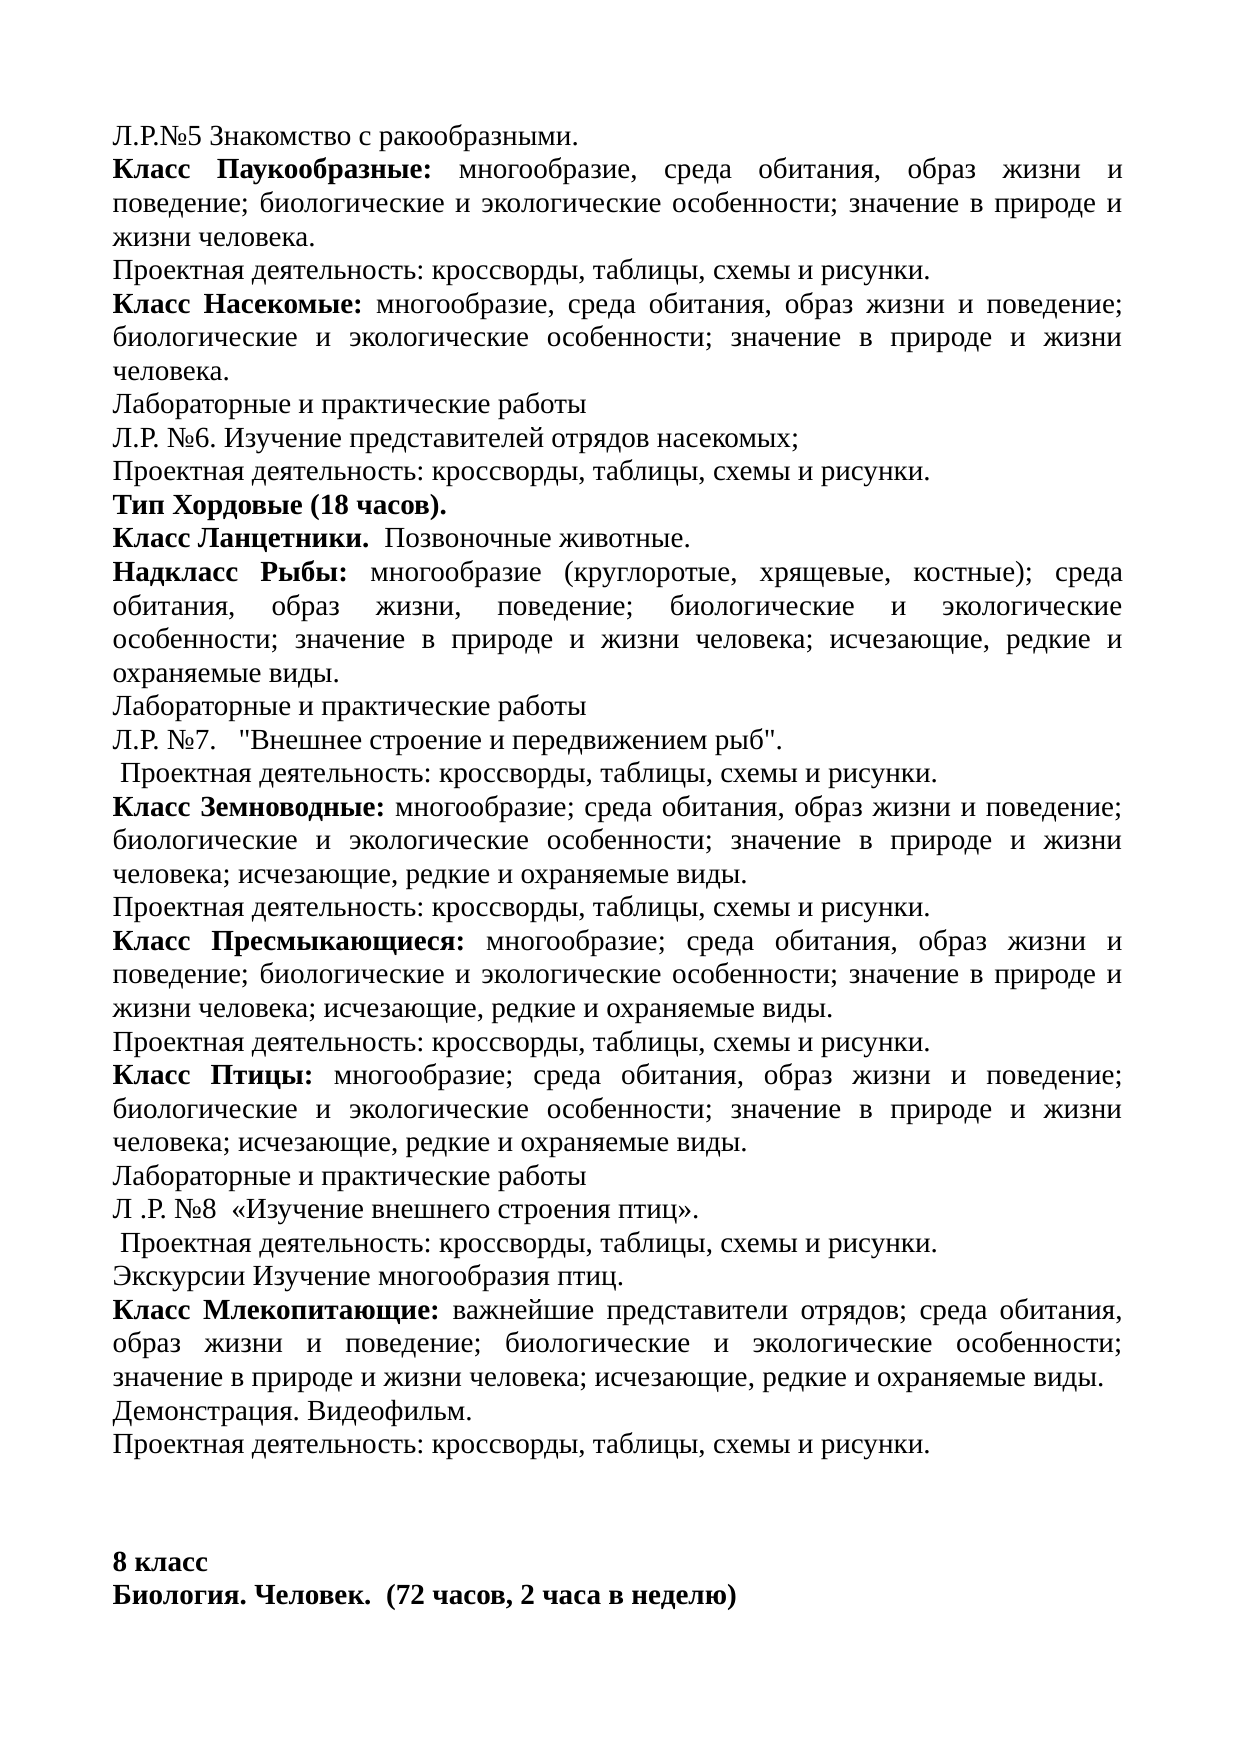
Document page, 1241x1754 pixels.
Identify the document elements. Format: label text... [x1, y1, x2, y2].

text Класс Млекопитающие: важнейшие представители отрядов; среда обитания, образ жизни и поведение; биологические и экологические особенности; значение в природе и жизни человека; исчезающие, редкие и охраняемые виды. [112, 1292, 1123, 1393]
text Л .Р. №8 «Изучение внешнего строения птиц». [112, 1191, 1123, 1225]
text Класс Земноводные: многообразие; среда обитания, образ жизни и поведение; биологические и экологические особенности; значение в природе и жизни человека; исчезающие, редкие и охраняемые виды. [112, 789, 1123, 889]
text Класс Птицы: многообразие; среда обитания, образ жизни и поведение; биологические и экологические особенности; значение в природе и жизни человека; исчезающие, редкие и охраняемые виды. [112, 1057, 1123, 1158]
text Проектная деятельность: кроссворды, таблицы, схемы и рисунки. [112, 1225, 1123, 1258]
text Проектная деятельность: кроссворды, таблицы, схемы и рисунки. [112, 1426, 1123, 1460]
text Класс Паукообразные: многообразие, среда обитания, образ жизни и поведение; биологические и экологические особенности; значение в природе и жизни человека. [112, 152, 1123, 252]
text Лабораторные и практические работы [112, 688, 1123, 722]
text Класс Насекомые: многообразие, среда обитания, образ жизни и поведение; биологические и экологические особенности; значение в природе и жизни человека. [112, 286, 1123, 386]
text Л.Р.№5 Знакомство с ракообразными. [112, 118, 1123, 152]
text Класс Пресмыкающиеся: многообразие; среда обитания, образ жизни и поведение; биологические и экологические особенности; значение в природе и жизни человека; исчезающие, редкие и охраняемые виды. [112, 923, 1123, 1024]
text Проектная деятельность: кроссворды, таблицы, схемы и рисунки. [112, 755, 1123, 789]
text Надкласс Рыбы: многообразие (круглоротые, хрящевые, костные); среда обитания, образ жизни, поведение; биологические и экологические особенности; значение в природе и жизни человека; исчезающие, редкие и охраняемые виды. [112, 554, 1123, 688]
text Класс Ланцетники. Позвоночные животные. [112, 521, 1123, 554]
text Проектная деятельность: кроссворды, таблицы, схемы и рисунки. [112, 1024, 1123, 1057]
text Лабораторные и практические работы [112, 1158, 1123, 1191]
text Проектная деятельность: кроссворды, таблицы, схемы и рисунки. [112, 889, 1123, 923]
text Проектная деятельность: кроссворды, таблицы, схемы и рисунки. [112, 453, 1123, 487]
text Экскурсии Изучение многообразия птиц. [112, 1258, 1123, 1292]
text Лабораторные и практические работы [112, 386, 1123, 420]
text Л.Р. №6. Изучение представителей отрядов насекомых; [112, 420, 1123, 453]
text Биология. Человек. (72 часов, 2 часа в неделю) [112, 1577, 1123, 1611]
text Демонстрация. Видеофильм. [112, 1393, 1123, 1426]
text Тип Хордовые (18 часов). [112, 487, 1123, 521]
text 8 класс [112, 1544, 1123, 1577]
text Проектная деятельность: кроссворды, таблицы, схемы и рисунки. [112, 252, 1123, 286]
text Л.Р. №7. "Внешнее строение и передвижением рыб". [112, 722, 1123, 755]
